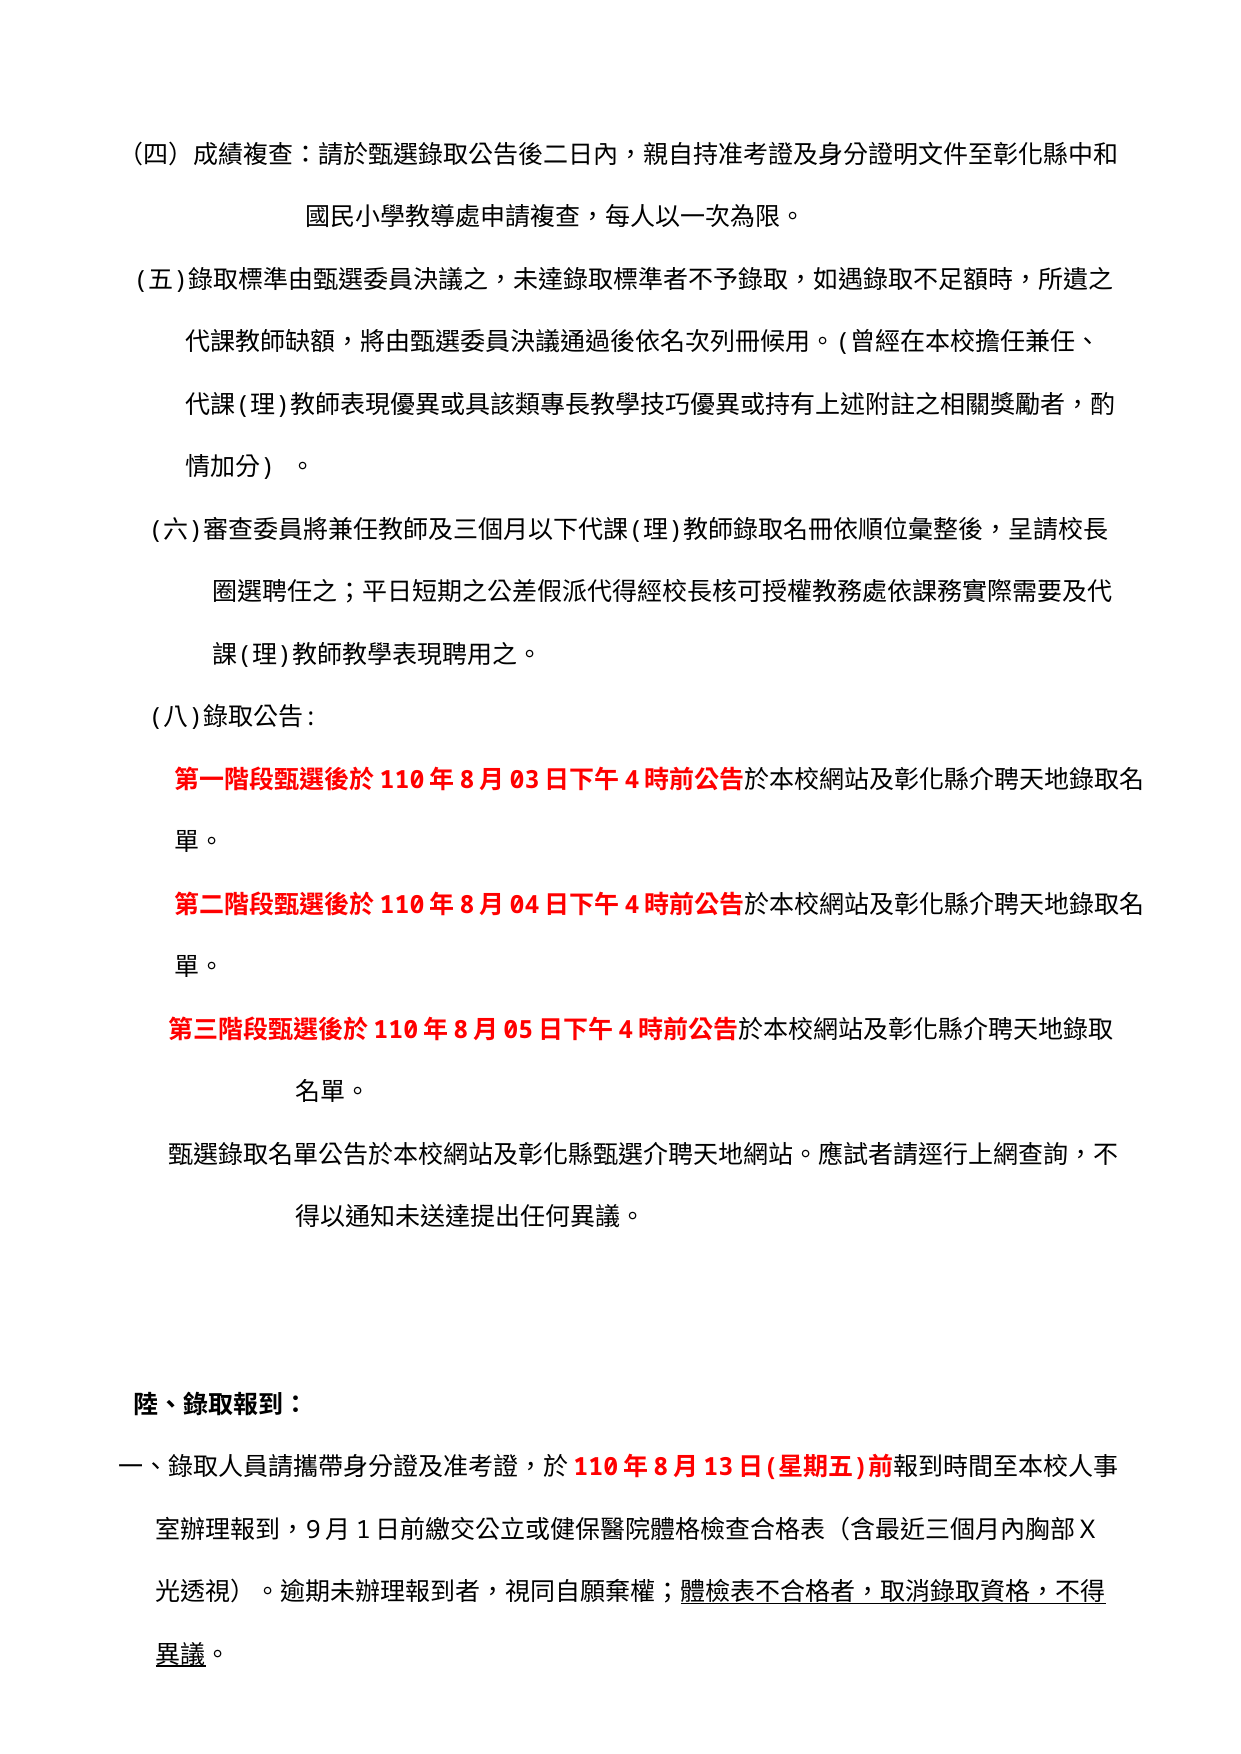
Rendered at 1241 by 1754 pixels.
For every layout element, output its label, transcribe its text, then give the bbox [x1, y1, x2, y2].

text (六)審查委員將兼任教師及三個月以下代課(理)教師錄取名冊依順位彙整後，呈請校長圈選聘任之；平日短期之公差假派代得經校長核可授權教務處依課務實際需要及代課(理)教師教學表現聘用之。 [118, 486, 1122, 673]
text 第一階段甄選後於110年8月03日下午4時前公告於本校網站及彰化縣介聘天地錄取名單。 [174, 736, 1149, 861]
text 第二階段甄選後於110年8月04日下午4時前公告於本校網站及彰化縣介聘天地錄取名單。 [174, 861, 1168, 986]
text 第三階段甄選後於110年8月05日下午4時前公告於本校網站及彰化縣介聘天地錄取名單。 [168, 986, 1122, 1111]
text （四）成績複查：請於甄選錄取公告後二日內，親自持准考證及身分證明文件至彰化縣中和國民小學教導處申請複查，每人以一次為限。 [118, 111, 1122, 236]
text 一、錄取人員請攜帶身分證及准考證，於110年8月13日(星期五)前報到時間至本校人事室辦理報到，9月1日前繳交公立或健保醫院體格檢查合格表（含最近三個月內胸部Ｘ光透視）。逾期未辦理報到者，視同自願棄權；體檢表不合格者，取消錄取資格，不得異議。 [118, 1423, 1122, 1673]
text (五)錄取標準由甄選委員決議之，未達錄取標準者不予錄取，如遇錄取不足額時，所遺之代課教師缺額，將由甄選委員決議通過後依名次列冊候用。(曾經在本校擔任兼任、代課(理)教師表現優異或具該類專長教學技巧優異或持有上述附註之相關獎勵者，酌情加分) 。 [118, 236, 1122, 486]
text 甄選錄取名單公告於本校網站及彰化縣甄選介聘天地網站。應試者請逕行上網查詢，不得以通知未送達提出任何異議。 [168, 1111, 1122, 1236]
text (八)錄取公告: [118, 673, 1122, 736]
text 陸、錄取報到： [118, 1361, 1122, 1423]
